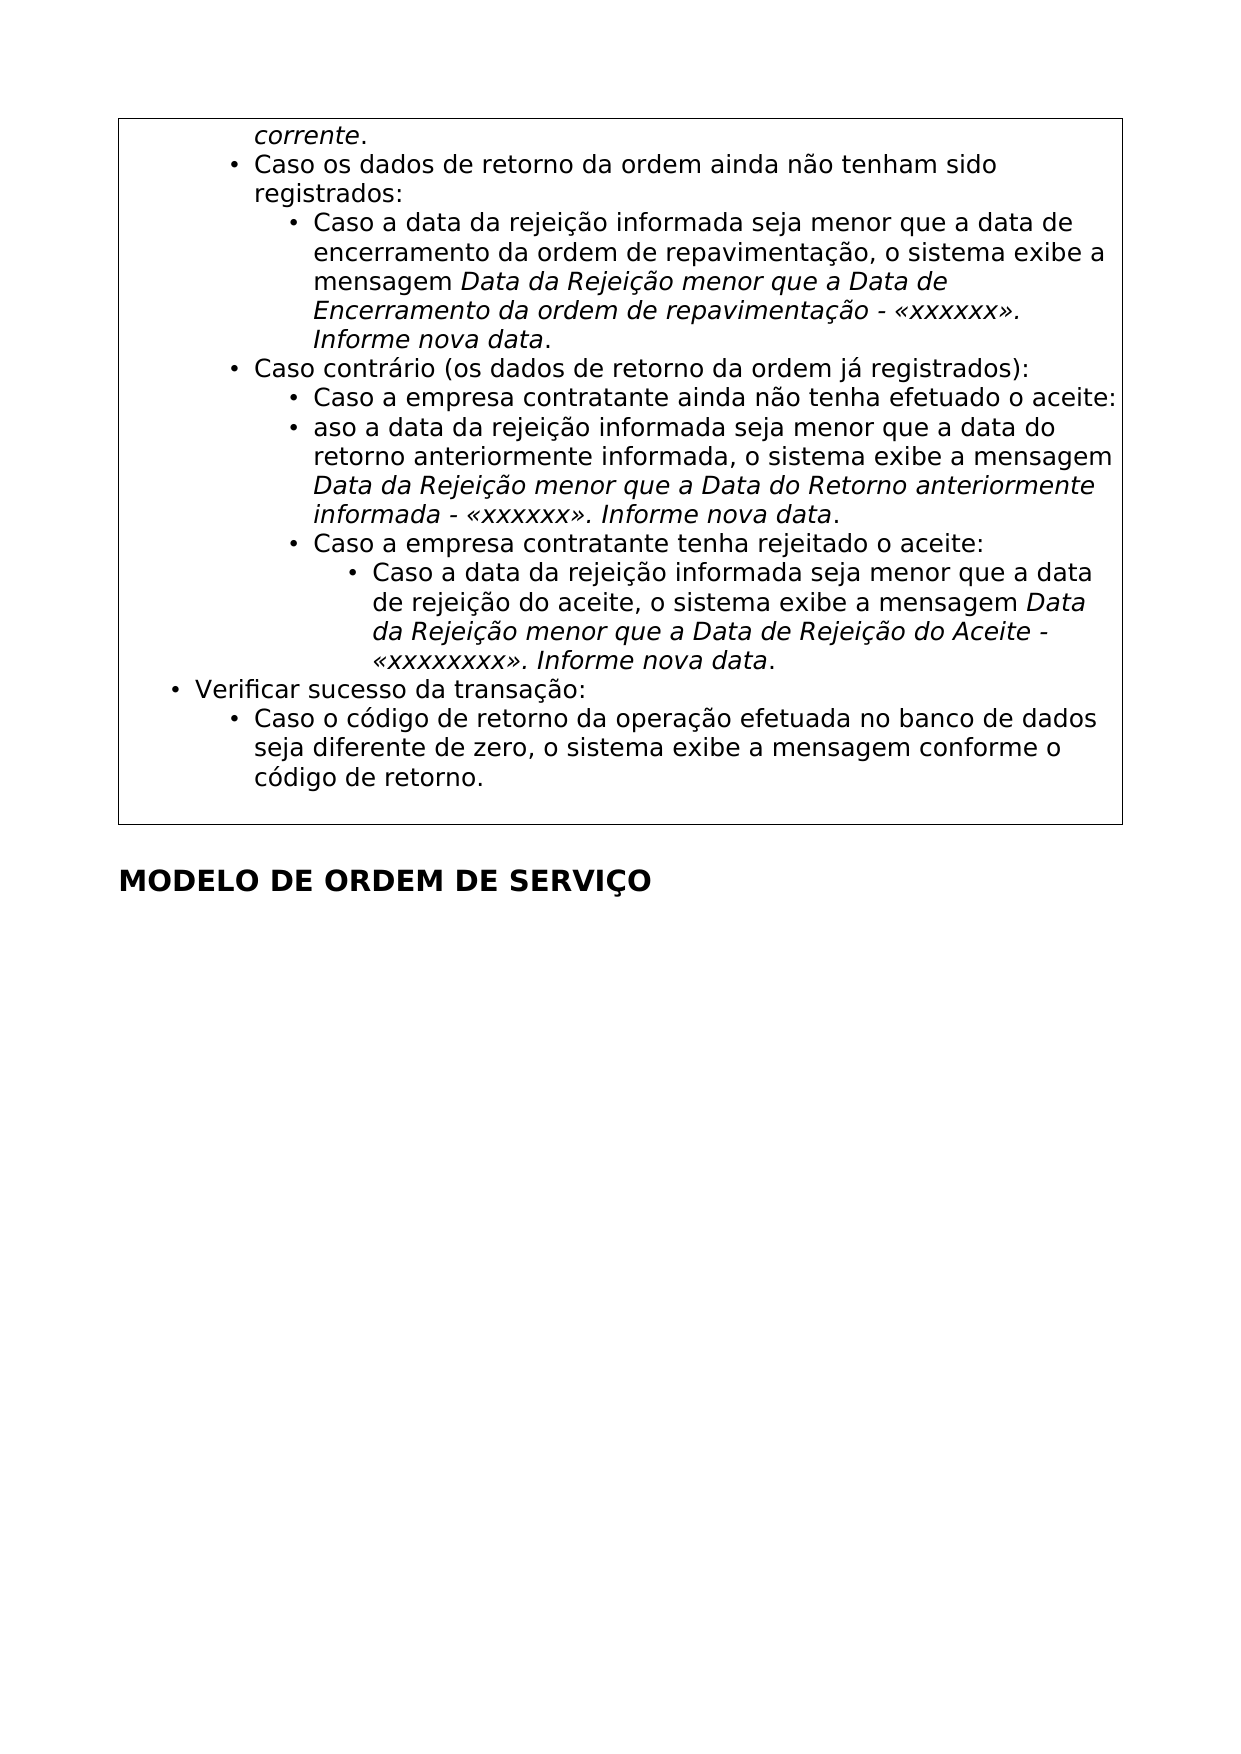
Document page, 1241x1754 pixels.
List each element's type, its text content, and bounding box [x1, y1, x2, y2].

table_header Verificar preenchimento dos campos: Caso o usuário não informe ou selecione o conteúdo de algum campo necessário à confirmação da atualização, o sistema exibe a mensagem: Informe «nome do campo que não foi preenchido ou selecionado». Atualização realizada por outro usuário: Caso o usuário esteja tentando atualizar um objeto que já tenha sido atualizado durante a manutenção corrente, o sistema exibe a mensagem: Esse(s) registro(s) foi(ram) atualizado(s) ou removido(s) por outro usuário durante a operação. Realize uma nova manutenção. Validar Data de Retorno: Caso a data do retorno informada esteja inválida, o sistema exibe a mensagem Data do Retorno inválida. Caso a data do retorno não esteja informada, o sistema exibe a mensagem Data do Retorno deve ser informada. Caso a data do retorno informada esteja maior que a data corrente, o sistema exibe a mensagem Data do Retorno maior que a data corrente. Caso os dados de retorno da ordem ainda não tenham sido registrados: Caso a data do retorno informada seja menor que a data de encerramento da ordem de repavimentação, o sistema exibe a mensagem Data do Retorno menor que a Data de Encerramento da ordem de repavimentação - «xxxxxxx». Informe nova data. Caso contrário (os dados de retorno da ordem já registrados): Caso a empresa contratante ainda não tenha efetuado o aceite: Caso a data do retorno informada seja menor que a data do retorno anteriormente informada, o sistema exibe a mensagem Data do Retorno menor que a Data do Retorno anteriormente informada - «xxxxxxx». Informe nova data. Caso a empresa contratante tenha rejeitado o aceite: Caso a data do retorno informada seja menor que a data de rejeição do aceite, o sistema exibe a mensagem Data do Retorno menor que a Data de Rejeição do Aceite - «xxxxxxx». Informe nova data. Validar Data da Rejeição: Caso a data da rejeição informada esteja inválida, o sistema exibe a mensagem Data da Rejeição inválida. Caso a data da rejeição não esteja informada, o sistema exibe a mensagem Data da Rejeição deve ser informada. Caso a data da rejeição informada esteja maior que a data corrente, o sistema exibe a mensagem Data da Rejeição maior que a data corrente. Caso os dados de retorno da ordem ainda não tenham sido registrados: Caso a data da rejeição informada seja menor que a data de encerramento da ordem de repavimentação, o sistema exibe a mensagem Data da Rejeição menor que a Data de Encerramento da ordem de repavimentação - «xxxxxx». Informe nova data. Caso contrário (os dados de retorno da ordem já registrados): Caso a empresa contratante ainda não tenha efetuado o aceite: aso a data da rejeição informada seja menor que a data do retorno anteriormente informada, o sistema exibe a mensagem Data da Rejeição menor que a Data do Retorno anteriormente informada - «xxxxxx». Informe nova data. Caso a empresa contratante tenha rejeitado o aceite: Caso a data da rejeição informada seja menor que a data de rejeição do aceite, o sistema exibe a mensagem Data da Rejeição menor que a Data de Rejeição do Aceite - «xxxxxxxx». Informe nova data. Verificar sucesso da transação: Caso o código de retorno da operação efetuada no banco de dados seja diferente de zero, o sistema exibe a mensagem conforme o código de retorno. [119, 119, 1122, 824]
subtitle MODELO DE ORDEM DE SERVIÇO [118, 864, 1122, 898]
